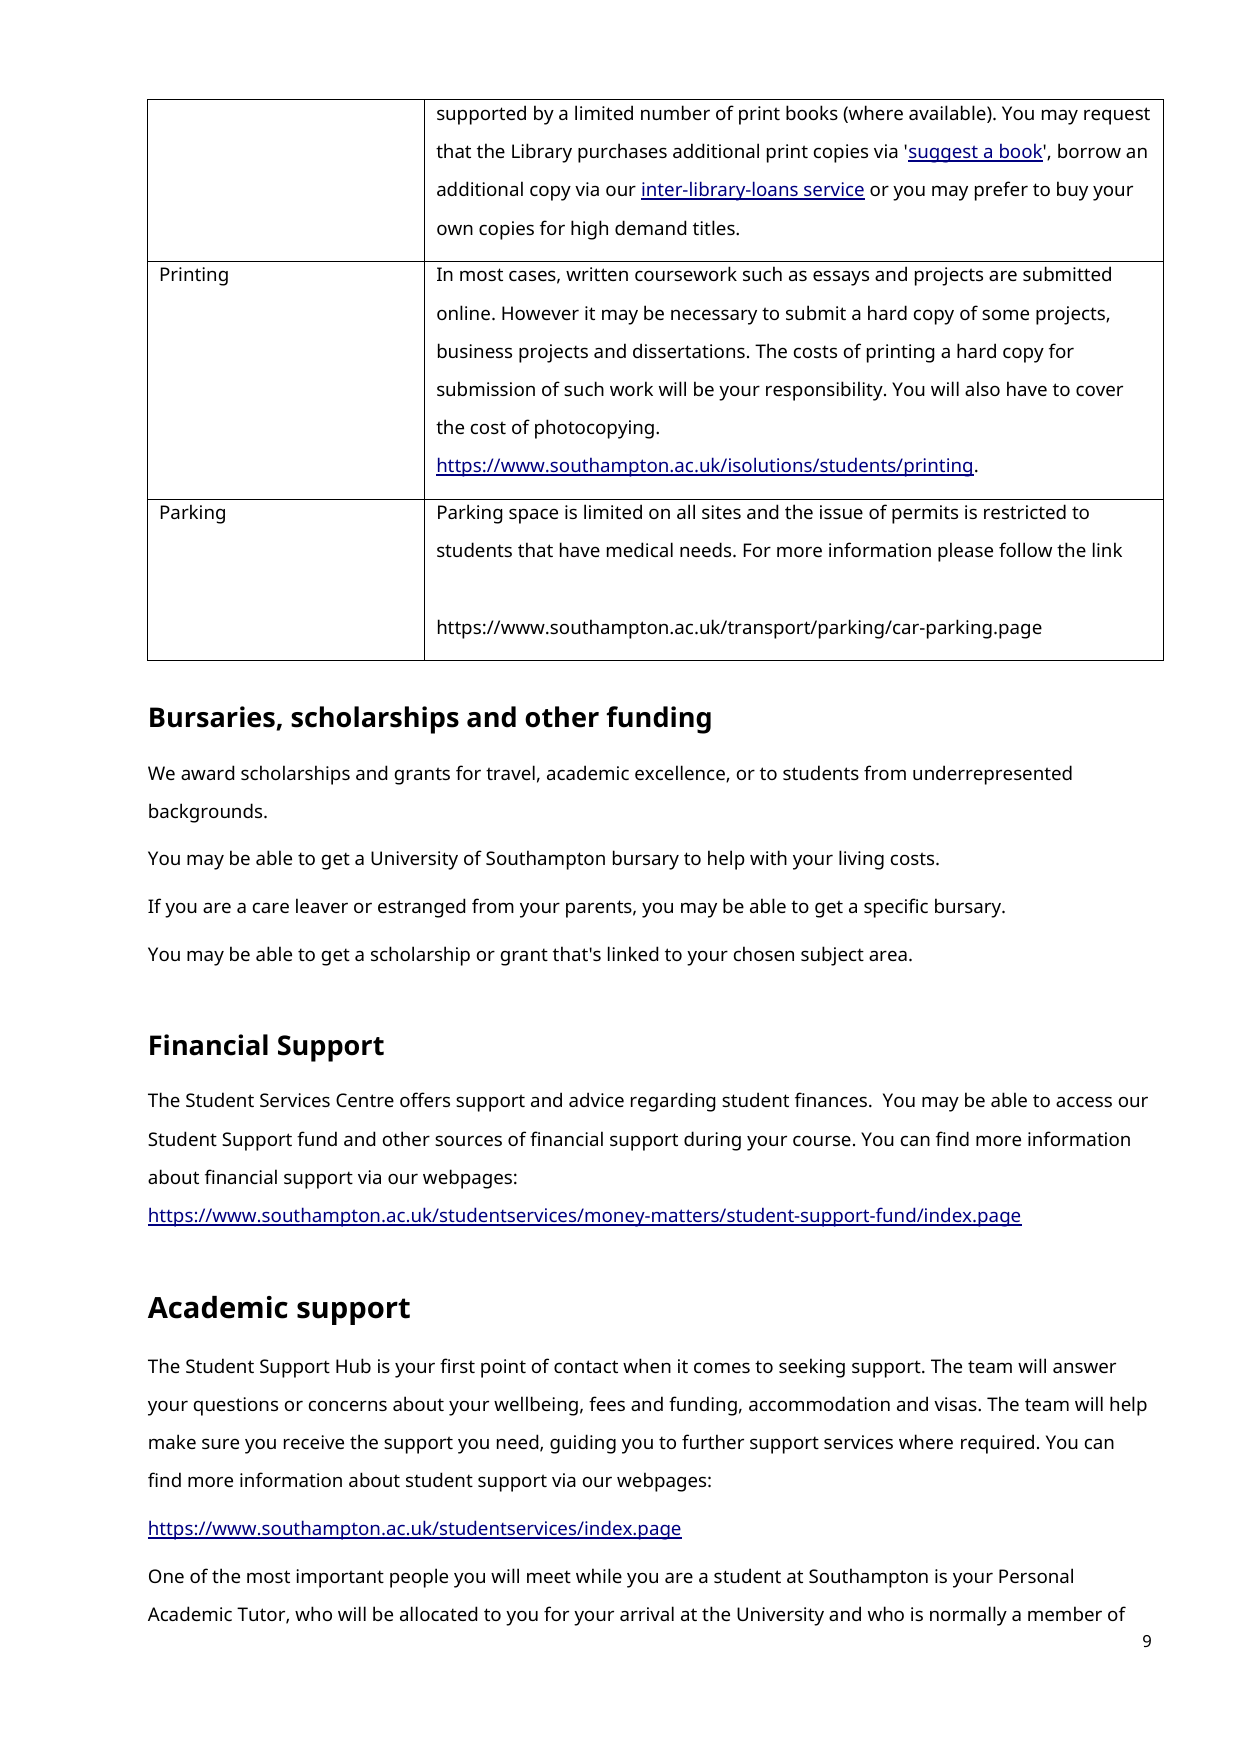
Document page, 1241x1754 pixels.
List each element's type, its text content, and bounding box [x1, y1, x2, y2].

text We award scholarships and grants for travel, academic excellence, or to students from underrepresented backgrounds. [148, 760, 1152, 824]
text The Student Services Centre offers support and advice regarding student finances. You may be able to access our Student Support fund and other sources of financial support during your course. You can find more information about financial support via our webpages: https://www.southampton.ac.uk/studentservices/money-matters/student-support-fund/index.page [148, 1088, 1152, 1228]
table_cell In most cases, written coursework such as essays and projects are submitted online. However it may be necessary to submit a hard copy of some projects, business projects and dissertations. The costs of printing a hard copy for submission of such work will be your responsibility. You will also have to cover the cost of photocopying. https://www.southampton.ac.uk/isolutions/students/printing. [425, 262, 1163, 498]
text You may be able to get a University of Southampton bursary to help with your living costs. [148, 846, 1152, 871]
text You may be able to get a scholarship or grant that's linked to your chosen subject area. [148, 941, 1152, 966]
subtitle Academic support [148, 1287, 1152, 1327]
table_cell Printing [148, 262, 424, 498]
table_cell Parking space is limited on all sites and the issue of permits is restricted to students that have medical needs. For more information please follow the link https://www.southampton.ac.uk/transport/parking/car-parking.page [425, 500, 1163, 660]
subtitle Bursaries, scholarships and other funding [148, 698, 1152, 735]
subtitle Financial Support [148, 1026, 1152, 1063]
table_cell supported by a limited number of print books (where available). You may request that the Library purchases additional print copies via 'suggest a book', borrow an additional copy via our inter-library-loans service or you may prefer to buy your own copies for high demand titles. [425, 100, 1163, 261]
text The Student Support Hub is your first point of contact when it comes to seeking support. The team will answer your questions or concerns about your wellbeing, fees and funding, accommodation and visas. The team will help make sure you receive the support you need, guiding you to further support services where required. You can find more information about student support via our webpages: [148, 1353, 1152, 1493]
text https://www.southampton.ac.uk/studentservices/index.page [148, 1515, 1152, 1541]
text One of the most important people you will meet while you are a student at Southampton is your Personal Academic Tutor, who will be allocated to you for your arrival at the University and who is normally a member of [148, 1563, 1152, 1627]
table_cell Parking [148, 500, 424, 660]
table_cell [148, 100, 424, 261]
text If you are a care leaver or estranged from your parents, you may be able to get a specific bursary. [148, 893, 1152, 919]
